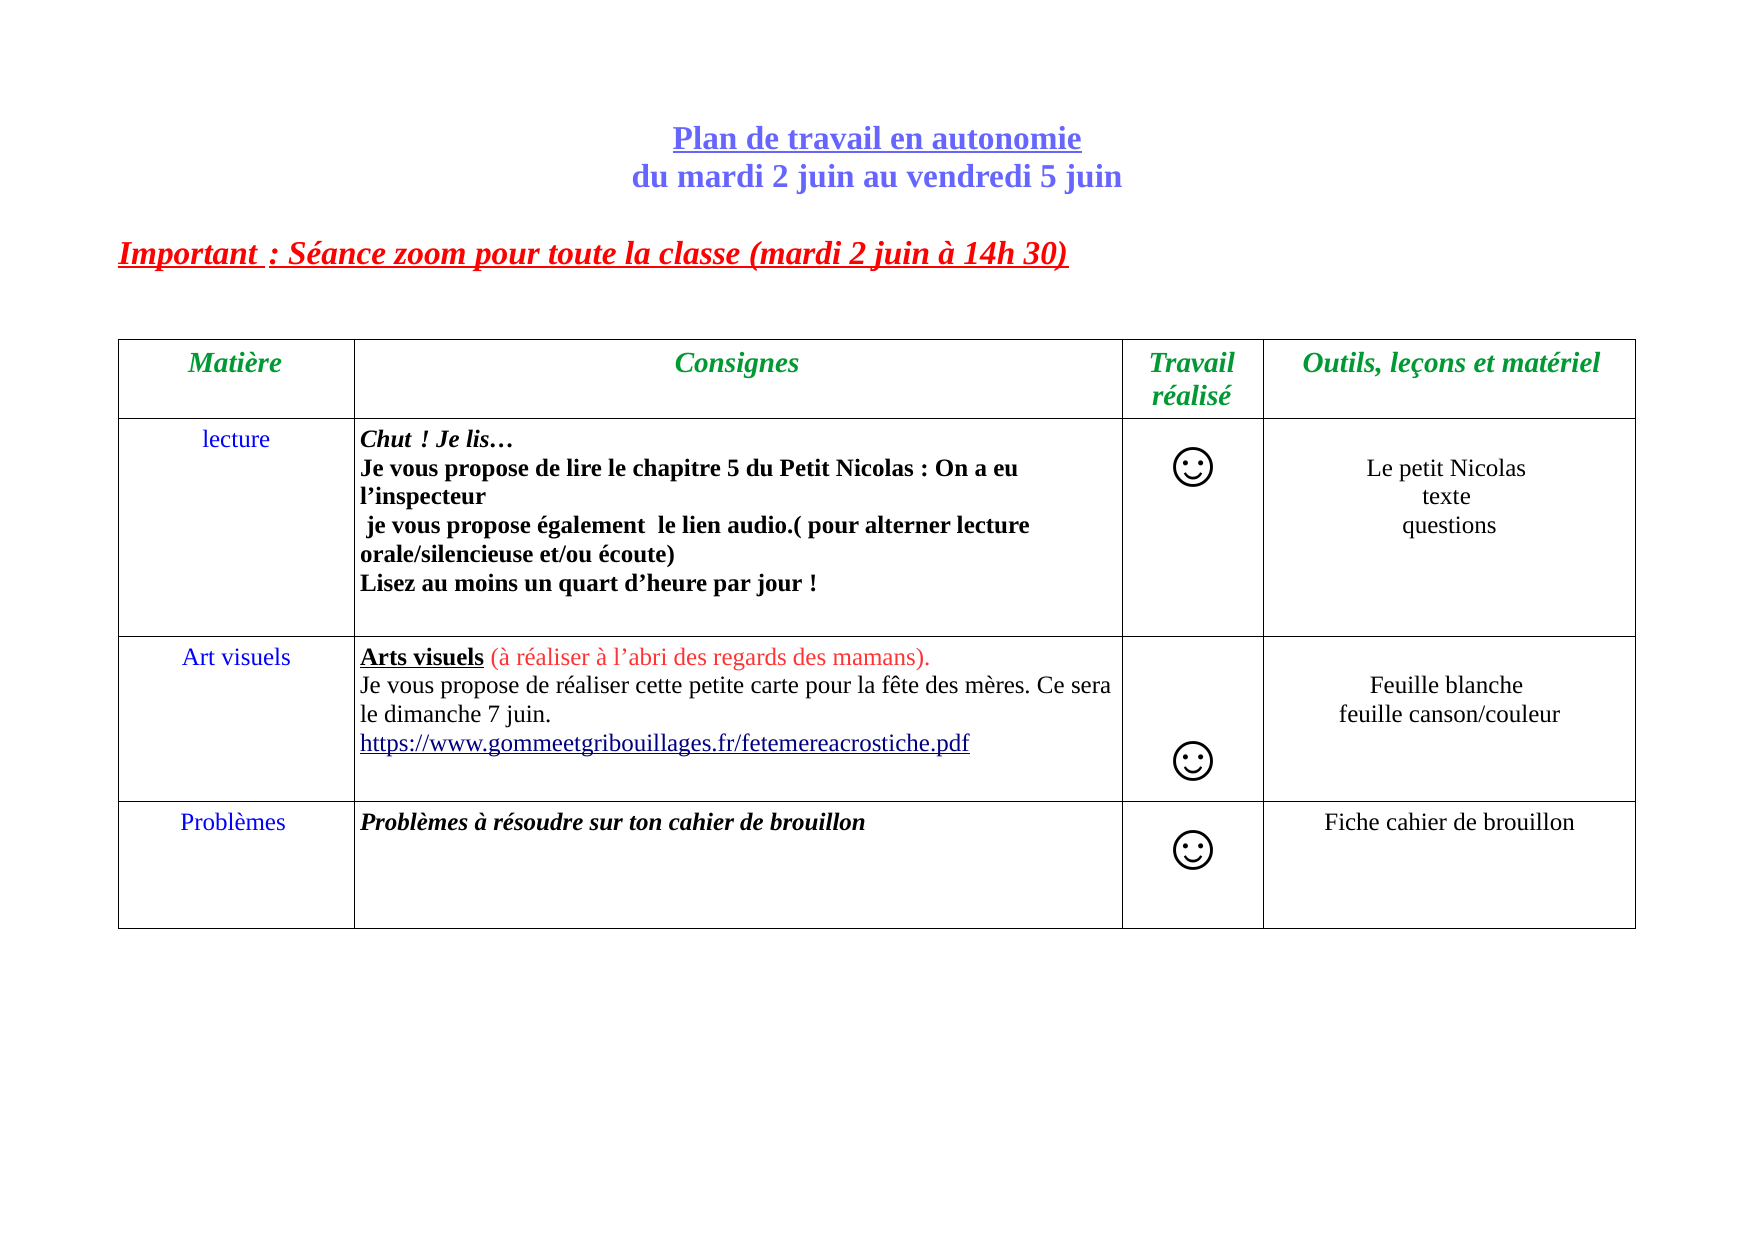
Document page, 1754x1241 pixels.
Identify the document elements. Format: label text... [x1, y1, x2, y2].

table_cell ☺ [1123, 802, 1263, 928]
text Important : Séance zoom pour toute la classe (mardi 2 juin à 14h 30) [118, 233, 1636, 271]
table_header Travail réalisé [1123, 340, 1263, 418]
text Plan de travail en autonomie [118, 118, 1636, 156]
table_cell Feuille blanche feuille canson/couleur [1264, 637, 1635, 801]
table_cell Art visuels [119, 637, 354, 801]
table_header Consignes [355, 340, 1122, 418]
table_header Outils, leçons et matériel [1264, 340, 1635, 418]
table_cell Problèmes à résoudre sur ton cahier de brouillon [355, 802, 1122, 928]
table_cell Arts visuels (à réaliser à l’abri des regards des mamans). Je vous propose de réaliser cette petite carte pour la fête des mères. Ce sera le dimanche 7 juin. https://www.gommeetgribouillages.fr/fetemereacrostiche.pdf [355, 637, 1122, 801]
table_cell lecture [119, 419, 354, 636]
table_cell Problèmes [119, 802, 354, 928]
table_cell ☺ [1123, 419, 1263, 636]
text du mardi 2 juin au vendredi 5 juin [118, 156, 1636, 195]
table_cell Le petit Nicolas texte questions [1264, 419, 1635, 636]
table_cell Fiche cahier de brouillon [1264, 802, 1635, 928]
table_header Matière [119, 340, 354, 418]
table_cell ☺ [1123, 637, 1263, 801]
table_cell Chut ! Je lis… Je vous propose de lire le chapitre 5 du Petit Nicolas : On a eu l’inspecteur je vous propose également le lien audio.( pour alterner lecture orale/silencieuse et/ou écoute) Lisez au moins un quart d’heure par jour ! [355, 419, 1122, 636]
